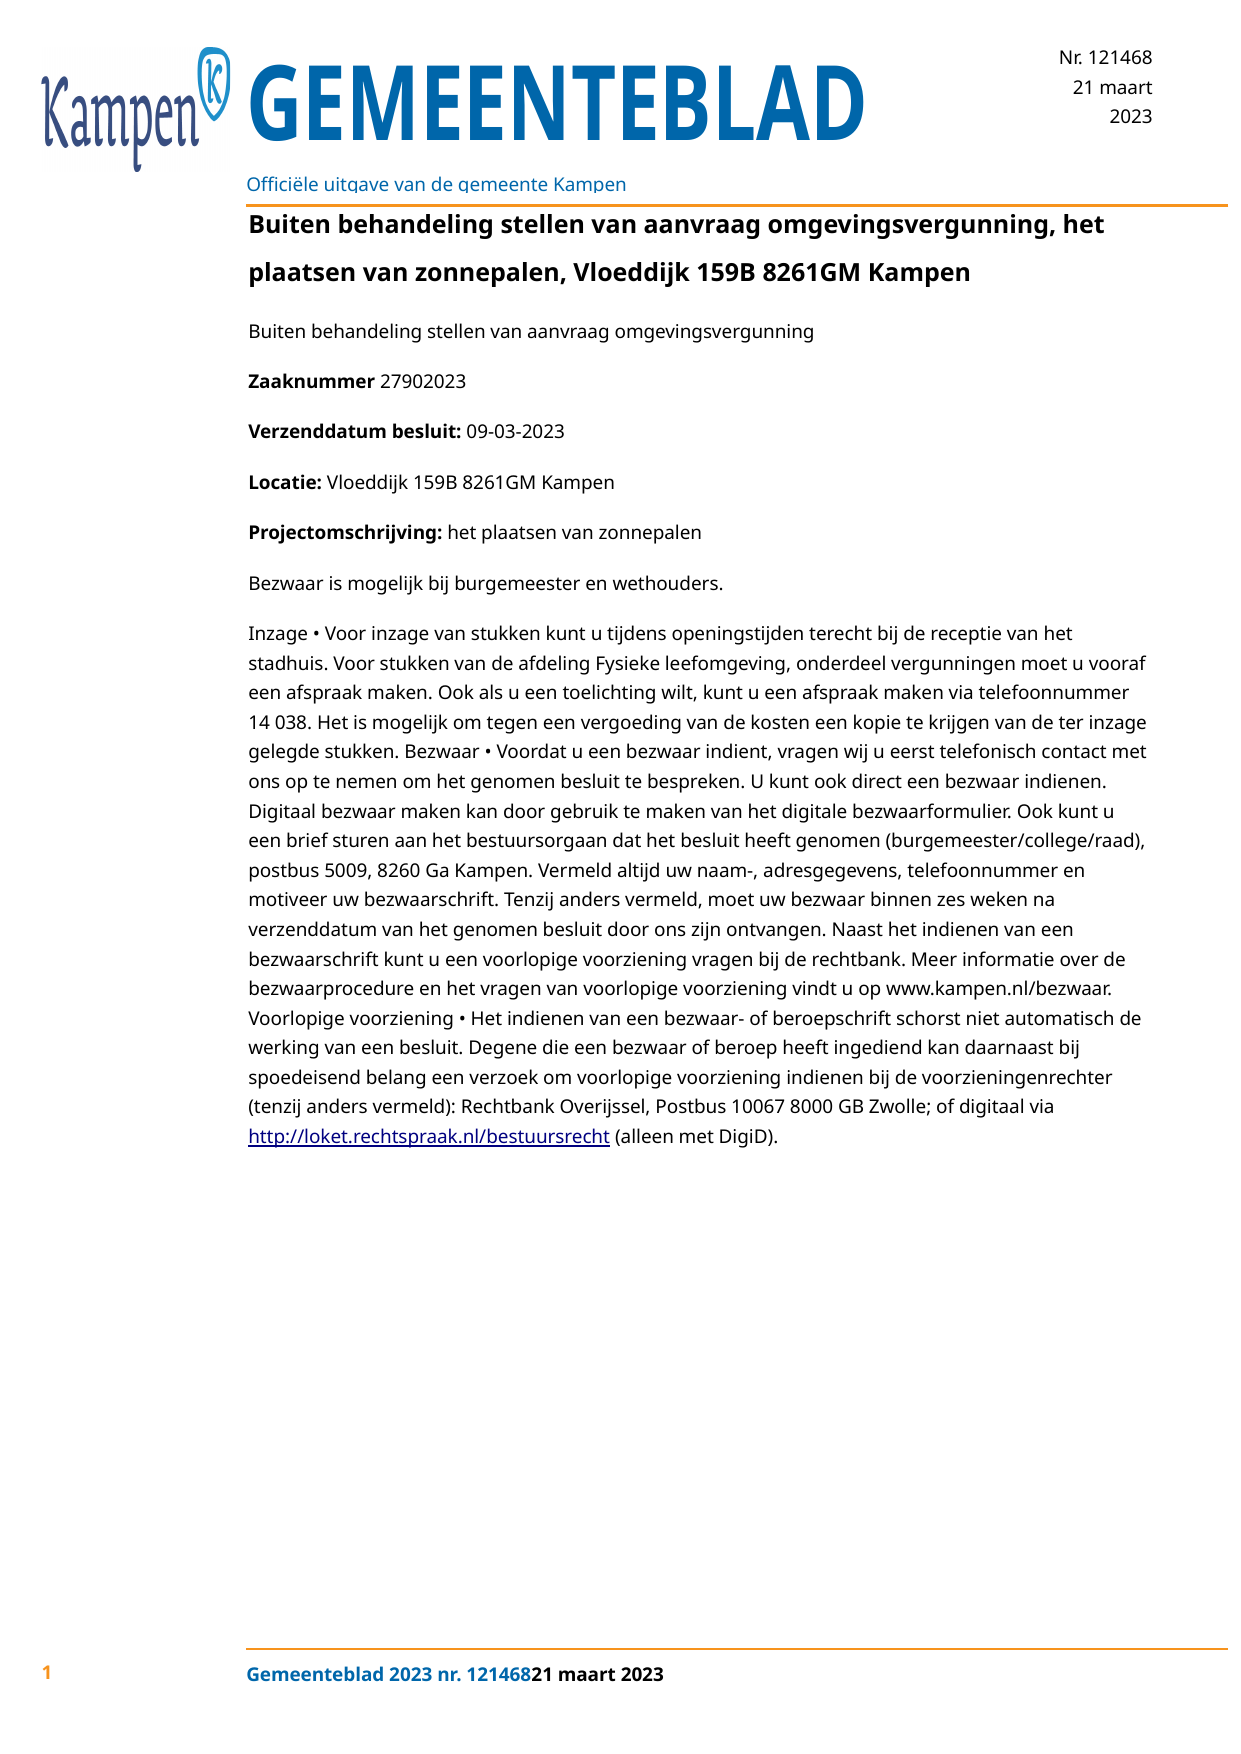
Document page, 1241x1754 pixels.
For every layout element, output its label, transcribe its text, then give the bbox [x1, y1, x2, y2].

text Verzenddatum besluit: 09-03-2023 [248, 419, 1152, 444]
text Buiten behandeling stellen van aanvraag omgevingsvergunning [248, 318, 1152, 344]
text Bezwaar is mogelijk bij burgemeester en wethouders. [248, 570, 1152, 596]
picture [41, 47, 231, 172]
text Zaaknummer 27902023 [248, 368, 1152, 394]
text Locatie: Vloeddijk 159B 8261GM Kampen [248, 469, 1152, 495]
text Inzage • Voor inzage van stukken kunt u tijdens openingstijden terecht bij de receptie van het stadhuis. Voor stukken van de afdeling Fysieke leefomgeving, onderdeel vergunningen moet u vooraf een afspraak maken. Ook als u een toelichting wilt, kunt u een afspraak maken via telefoonnummer 14 038. Het is mogelijk om tegen een vergoeding van de kosten een kopie te krijgen van de ter inzage gelegde stukken. Bezwaar • Voordat u een bezwaar indient, vragen wij u eerst telefonisch contact met ons op te nemen om het genomen besluit te bespreken. U kunt ook direct een bezwaar indienen. Digitaal bezwaar maken kan door gebruik te maken van het digitale bezwaarformulier. Ook kunt u een brief sturen aan het bestuursorgaan dat het besluit heeft genomen (burgemeester/college/raad), postbus 5009, 8260 Ga Kampen. Vermeld altijd uw naam-, adresgegevens, telefoonnummer en motiveer uw bezwaarschrift. Tenzij anders vermeld, moet uw bezwaar binnen zes weken na verzenddatum van het genomen besluit door ons zijn ontvangen. Naast het indienen van een bezwaarschrift kunt u een voorlopige voorziening vragen bij de rechtbank. Meer informatie over de bezwaarprocedure en het vragen van voorlopige voorziening vindt u op www.kampen.nl/bezwaar. Voorlopige voorziening • Het indienen van een bezwaar- of beroepschrift schorst niet automatisch de werking van een besluit. Degene die een bezwaar of beroep heeft ingediend kan daarnaast bij spoedeisend belang een verzoek om voorlopige voorziening indienen bij de voorzieningenrechter (tenzij anders vermeld): Rechtbank Overijssel, Postbus 10067 8000 GB Zwolle; of digitaal via http://loket.rechtspraak.nl/bestuursrecht (alleen met DigiD). [248, 620, 1152, 1149]
text Projectomschrijving: het plaatsen van zonnepalen [248, 519, 1152, 545]
text Buiten behandeling stellen van aanvraag omgevingsvergunning, het plaatsen van zonnepalen, Vloeddijk 159B 8261GM Kampen [248, 207, 1152, 288]
